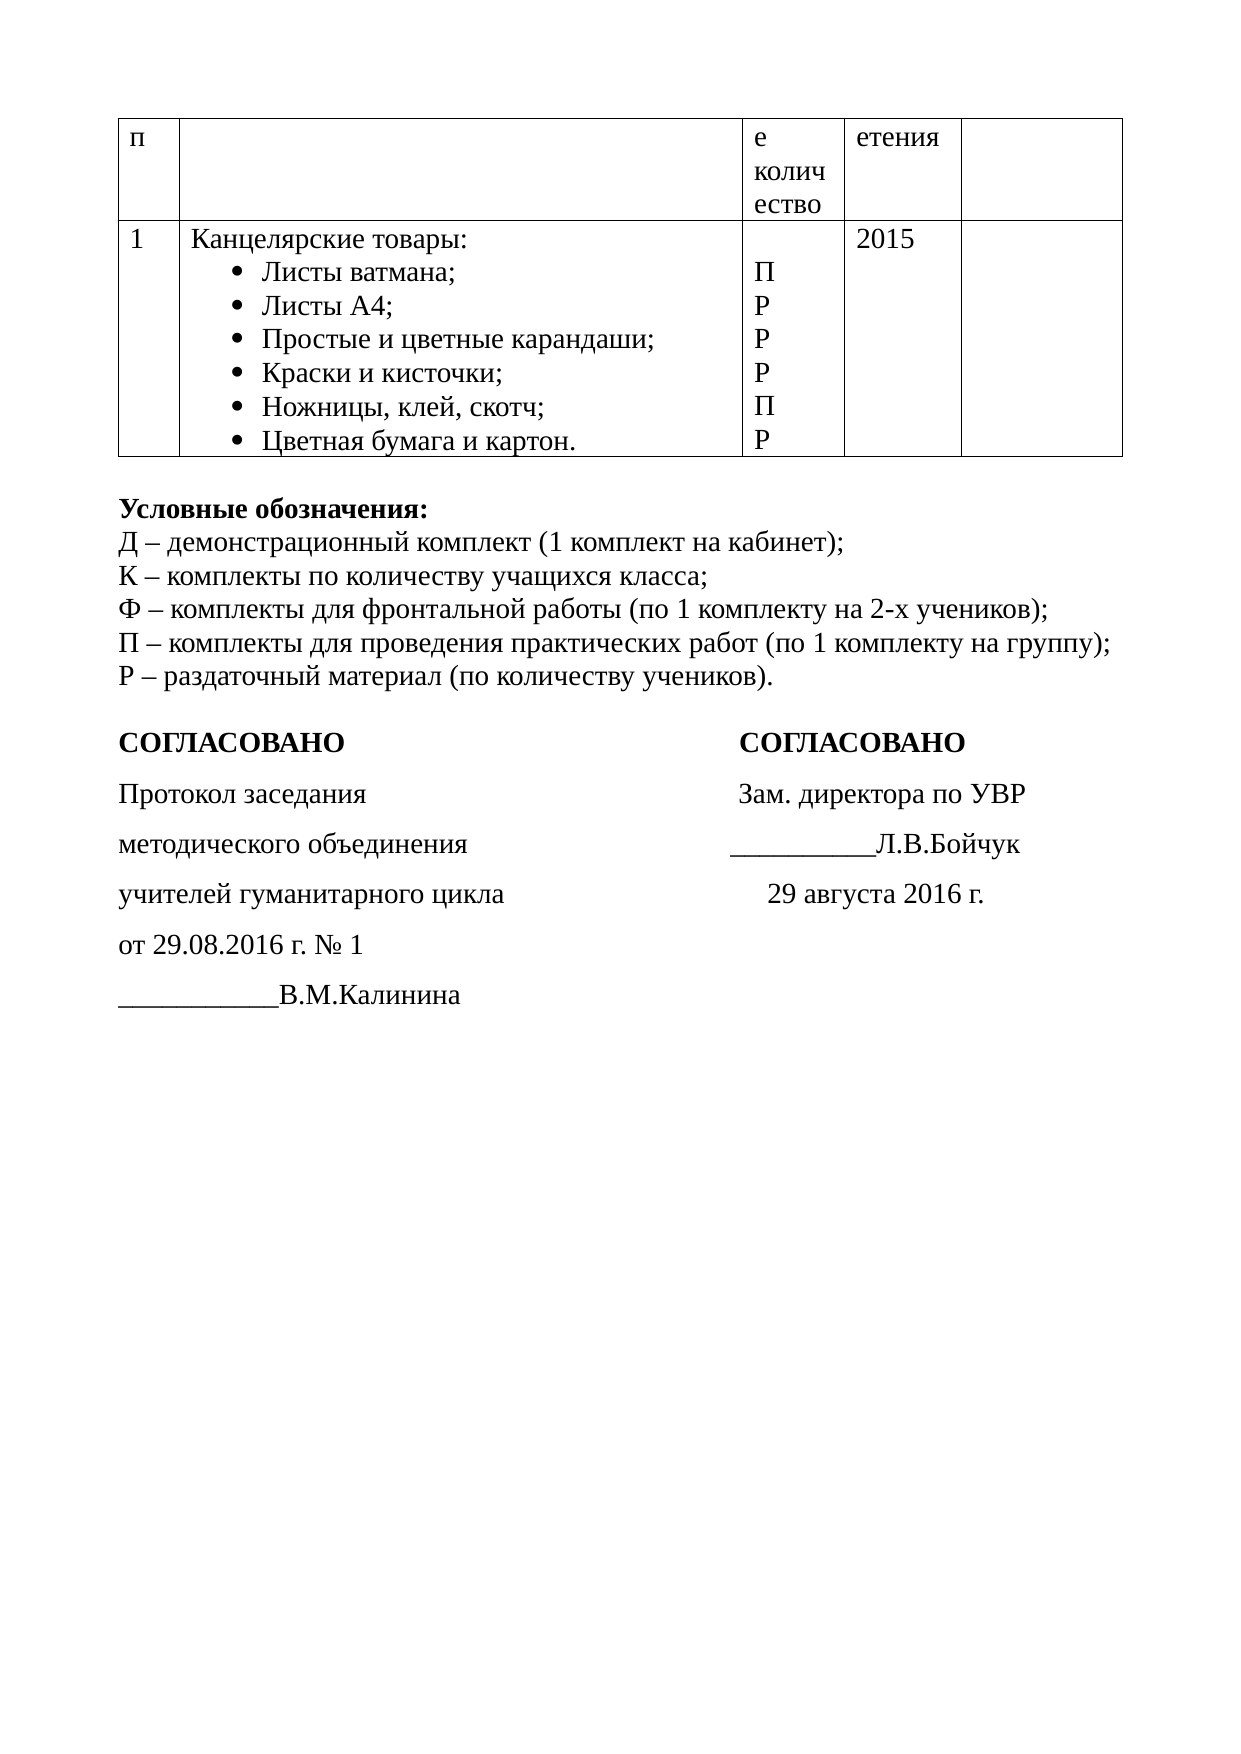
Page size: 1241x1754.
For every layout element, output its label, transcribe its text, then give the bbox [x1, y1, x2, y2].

text Р – раздаточный материал (по количеству учеников). [118, 658, 1122, 692]
table_header [180, 119, 742, 220]
text Протокол заседания Зам. директора по УВР [118, 776, 1122, 809]
text П – комплекты для проведения практических работ (по 1 комплекту на группу); [118, 625, 1122, 658]
table_header [962, 119, 1122, 220]
text Ф – комплекты для фронтальной работы (по 1 комплекту на 2-х учеников); [118, 591, 1122, 625]
text методического объединения __________Л.В.Бойчук [118, 826, 1122, 860]
table_cell [962, 221, 1122, 456]
table_cell П Р Р Р П Р [743, 221, 844, 456]
table_header е количество [743, 119, 844, 220]
text Д – демонстрационный комплект (1 комплект на кабинет); [118, 524, 1122, 558]
text ___________В.М.Калинина [118, 977, 1122, 1011]
table_cell 2015 [845, 221, 961, 456]
table_cell Канцелярские товары: Листы ватмана; Листы А4; Простые и цветные карандаши; Краски и кисточки; Ножницы, клей, скотч; Цветная бумага и картон. [180, 221, 742, 456]
table_cell 1 [119, 221, 179, 456]
text Условные обозначения: [118, 491, 1122, 524]
text К – комплекты по количеству учащихся класса; [118, 558, 1122, 591]
text СОГЛАСОВАНО СОГЛАСОВАНО [118, 726, 1122, 759]
table_header п [119, 119, 179, 220]
text от 29.08.2016 г. № 1 [118, 927, 1122, 960]
text учителей гуманитарного цикла 29 августа 2016 г. [118, 877, 1122, 910]
table_header етения [845, 119, 961, 220]
